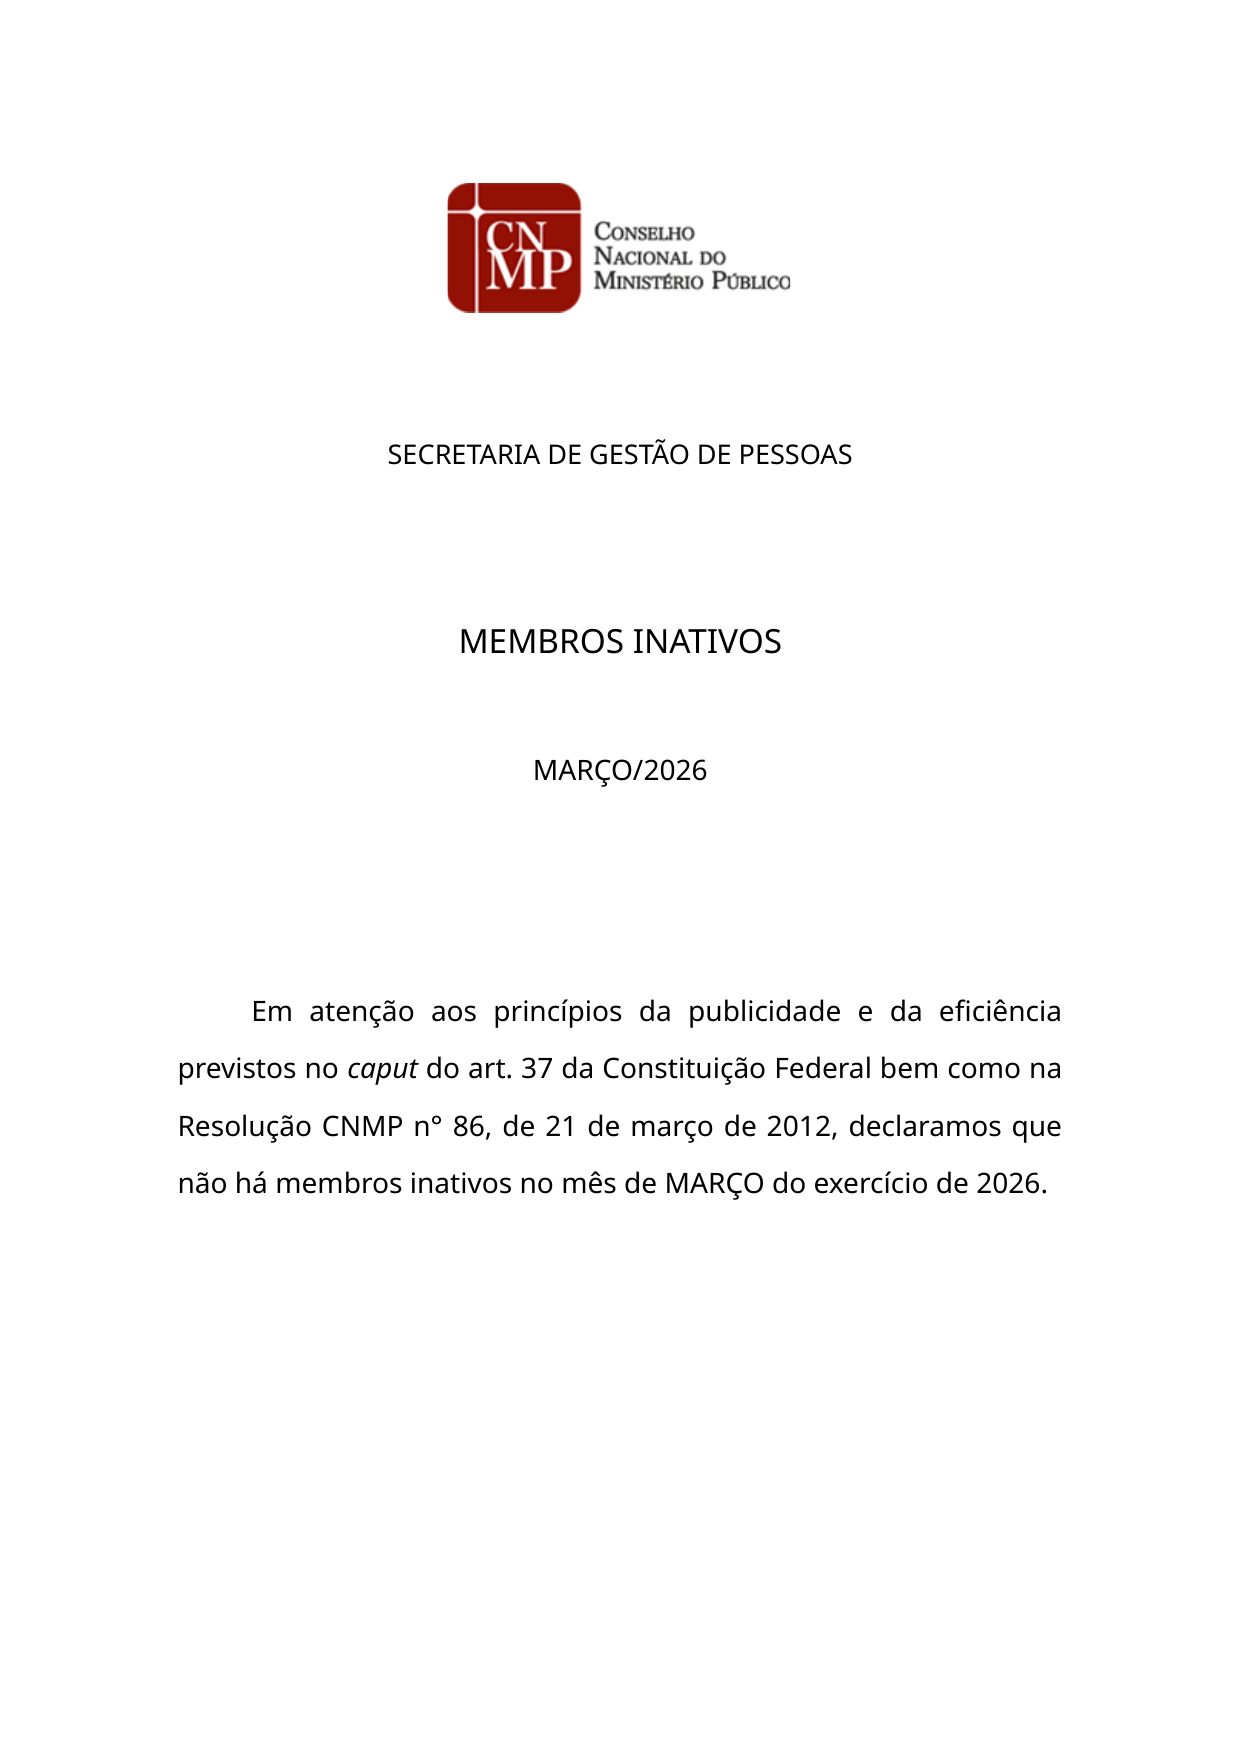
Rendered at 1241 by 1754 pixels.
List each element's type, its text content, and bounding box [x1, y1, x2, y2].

text SECRETARIA DE GESTÃO DE PESSOAS [177, 436, 1063, 473]
text MARÇO/2026 [177, 750, 1063, 788]
text MEMBROS INATIVOS [177, 618, 1063, 663]
text Em atenção aos princípios da publicidade e da eficiência previstos no caput do art. 37 da Constituição Federal bem como na Resolução CNMP n° 86, de 21 de março de 2012, declaramos que não há membros inativos no mês de MARÇO do exercício de 2026. [177, 991, 1063, 1202]
